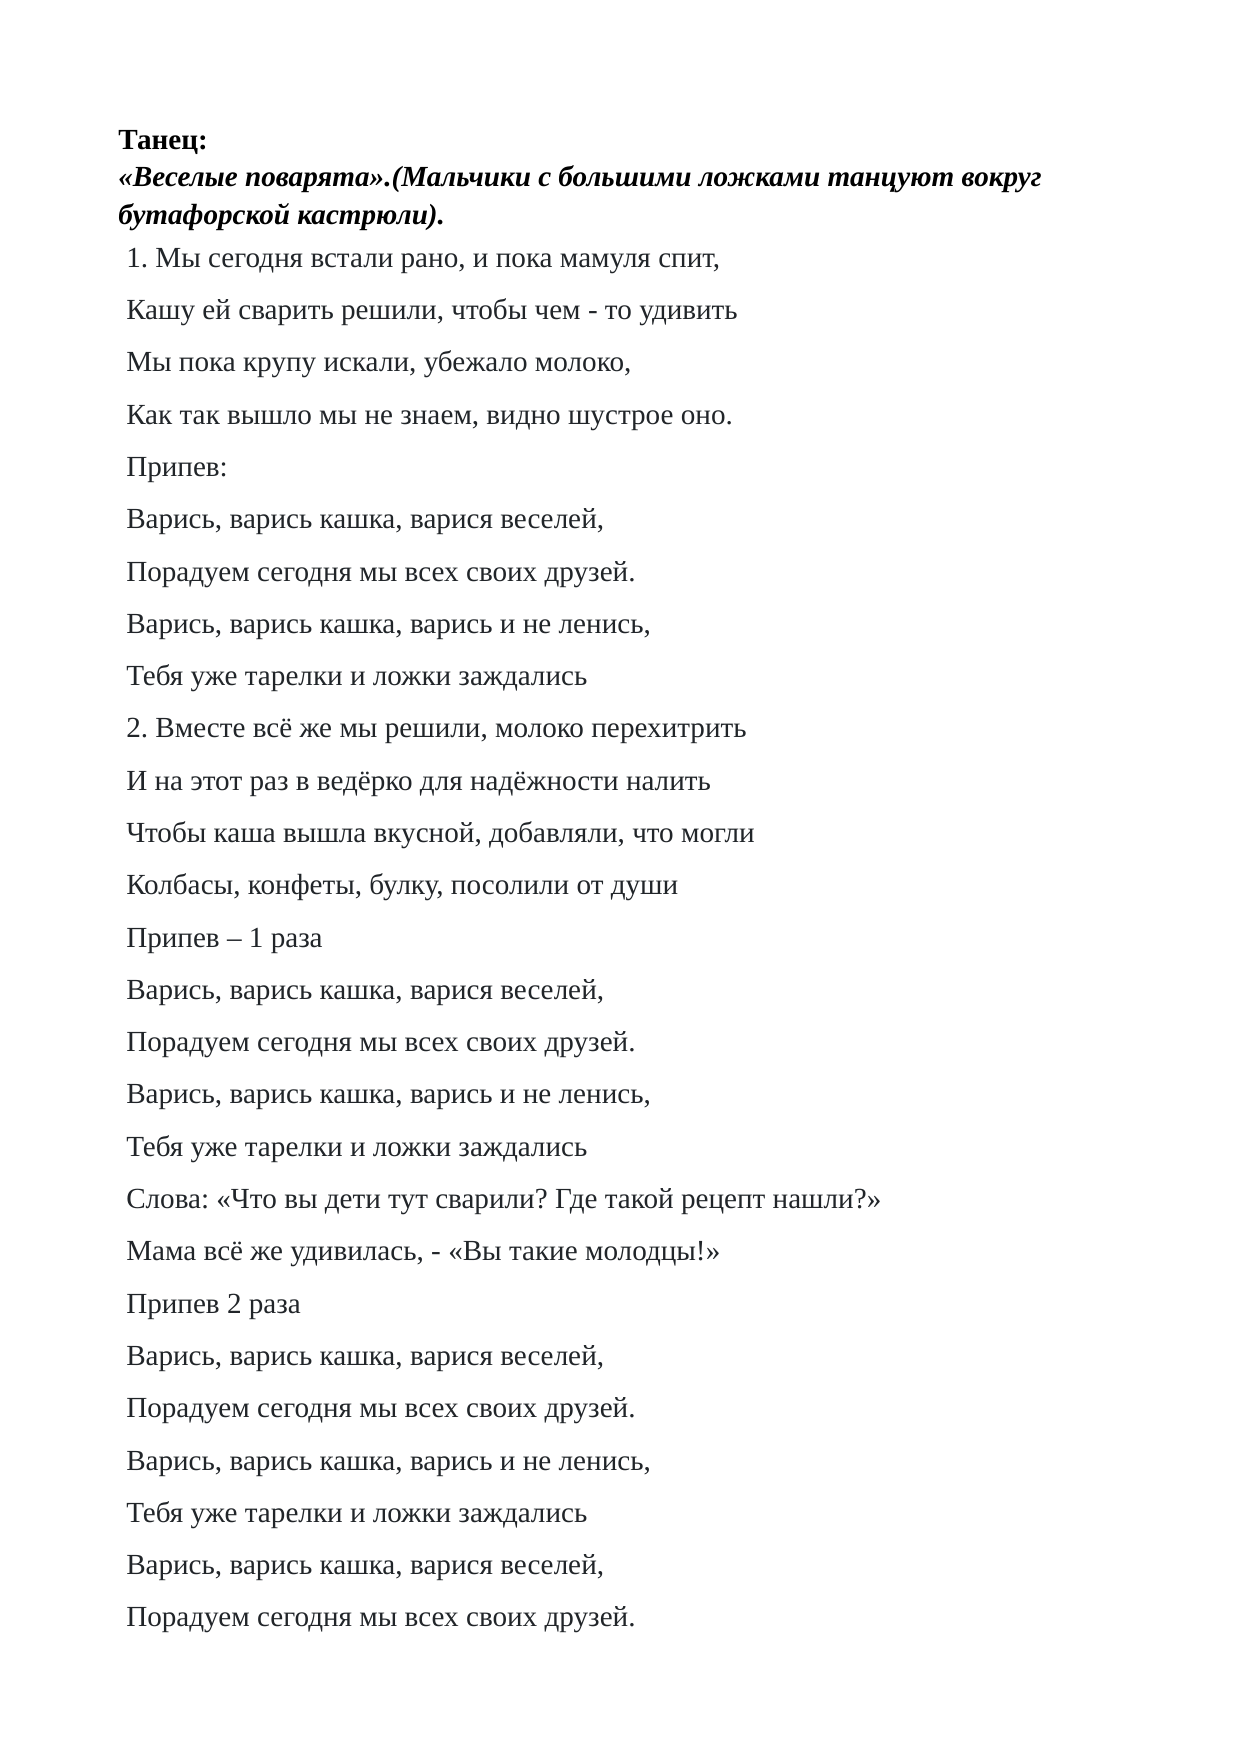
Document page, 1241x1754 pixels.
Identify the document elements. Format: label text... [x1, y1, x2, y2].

text Варись, варись кашка, варись и не ленись, [126, 606, 1122, 639]
text Припев – 1 раза [126, 920, 1122, 953]
text Кашу ей сварить решили, чтобы чем - то удивить [126, 292, 1122, 326]
text Порадуем сегодня мы всех своих друзей. [126, 1599, 1122, 1633]
text Тебя уже тарелки и ложки заждались [126, 658, 1122, 692]
text Припев 2 раза [126, 1286, 1122, 1319]
text Порадуем сегодня мы всех своих друзей. [126, 1024, 1122, 1058]
text Мама всё же удивилась, - «Вы такие молодцы!» [126, 1233, 1122, 1267]
text Порадуем сегодня мы всех своих друзей. [126, 1390, 1122, 1424]
text Танец: [118, 118, 1122, 156]
text И на этот раз в ведёрко для надёжности налить [126, 763, 1122, 796]
text Варись, варись кашка, варися веселей, [126, 501, 1122, 535]
text Варись, варись кашка, варися веселей, [126, 972, 1122, 1006]
text 2. Вместе всё же мы решили, молоко перехитрить [126, 711, 1122, 744]
text Припев: [126, 449, 1122, 483]
text Тебя уже тарелки и ложки заждались [126, 1129, 1122, 1162]
text Варись, варись кашка, варись и не ленись, [126, 1443, 1122, 1476]
text Варись, варись кашка, варися веселей, [126, 1338, 1122, 1372]
text Тебя уже тарелки и ложки заждались [126, 1495, 1122, 1528]
text Как так вышло мы не знаем, видно шустрое оно. [126, 397, 1122, 430]
text Варись, варись кашка, варись и не ленись, [126, 1077, 1122, 1110]
text Слова: «Что вы дети тут сварили? Где такой рецепт нашли?» [126, 1181, 1122, 1215]
text Мы пока крупу искали, убежало молоко, [126, 344, 1122, 378]
text 1. Мы сегодня встали рано, и пока мамуля спит, [126, 240, 1122, 273]
text Колбасы, конфеты, булку, посолили от души [126, 867, 1122, 901]
text «Веселые поварята».(Мальчики с большими ложками танцуют вокруг бутафорской кастрюли). [118, 156, 1122, 231]
text Чтобы каша вышла вкусной, добавляли, что могли [126, 815, 1122, 849]
text Варись, варись кашка, варися веселей, [126, 1547, 1122, 1581]
text Порадуем сегодня мы всех своих друзей. [126, 554, 1122, 587]
